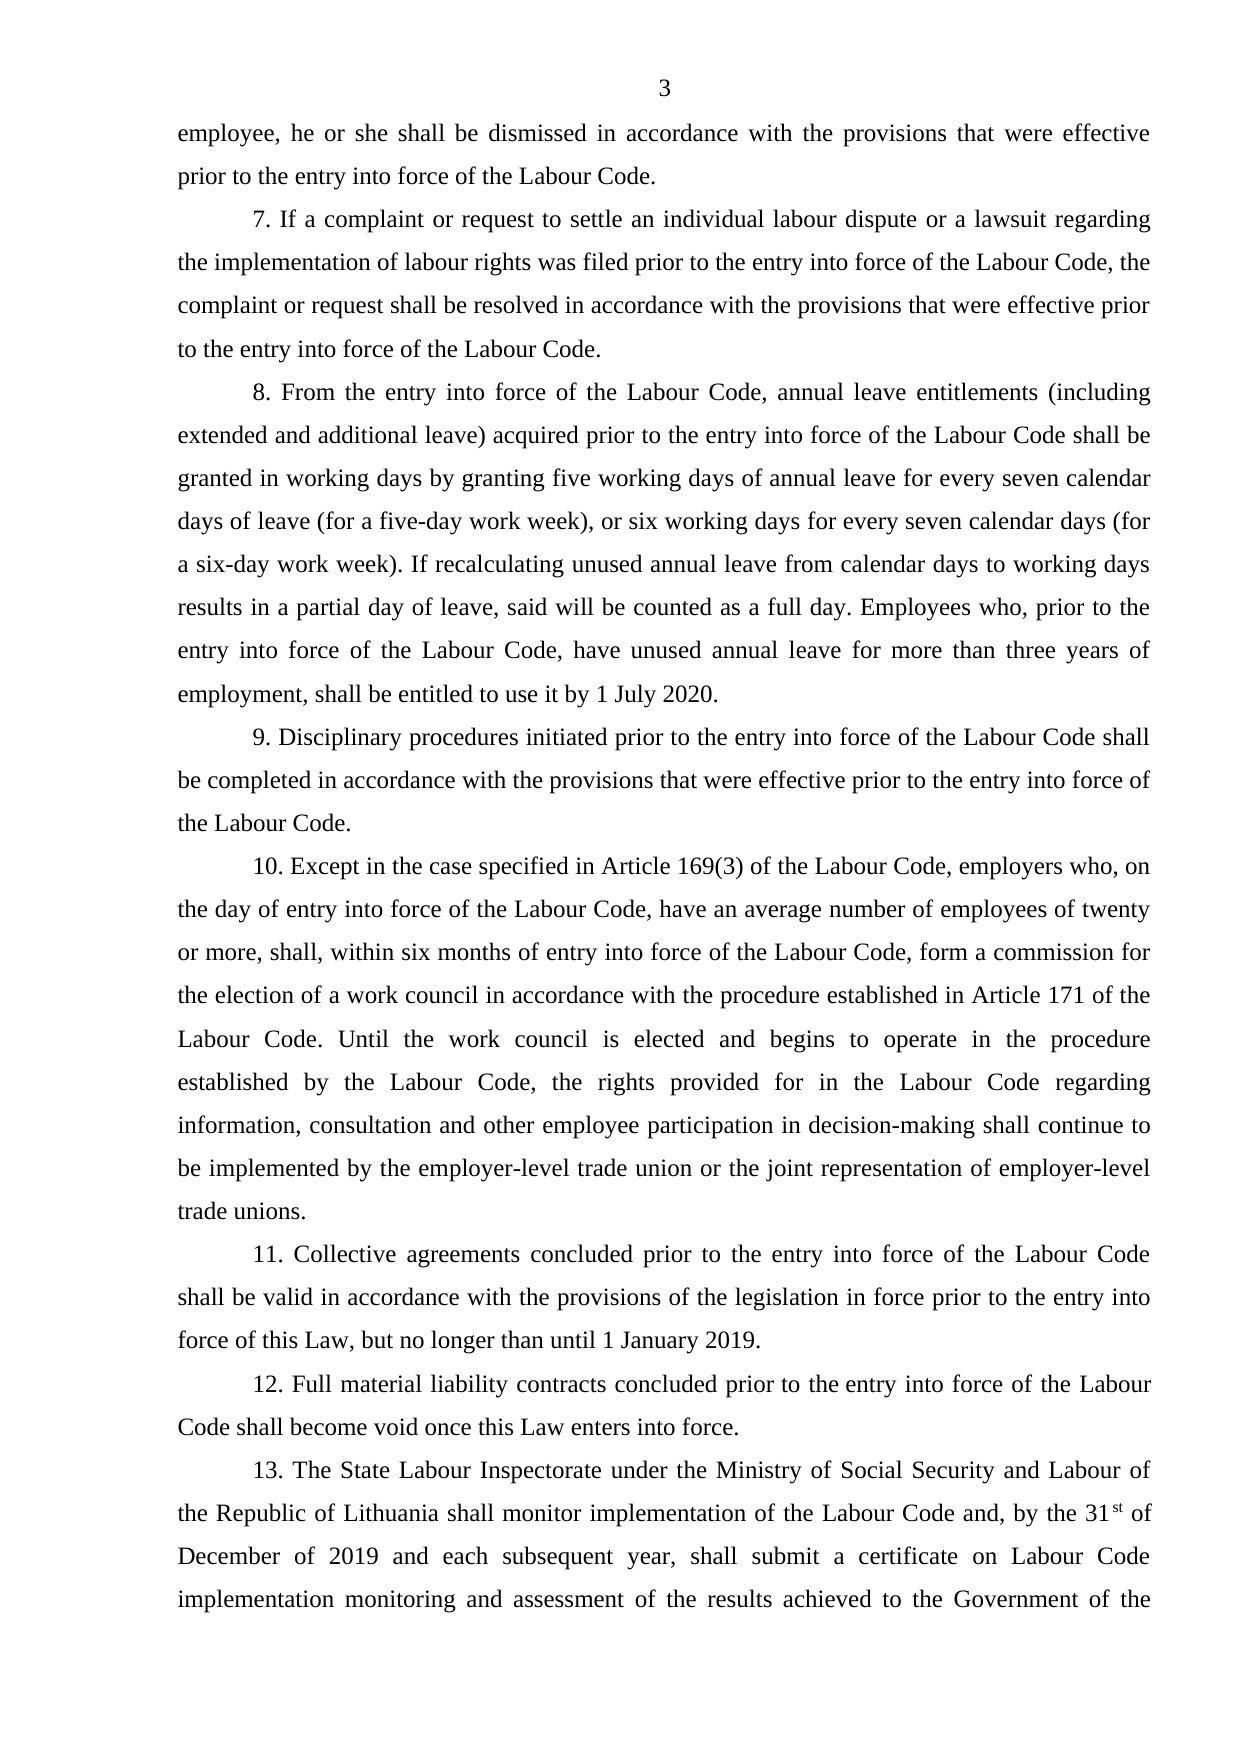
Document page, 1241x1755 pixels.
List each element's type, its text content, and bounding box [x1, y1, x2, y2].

text 11. Collective agreements concluded prior to the entry into force of the Labour Code shall be valid in accordance with the provisions of the legislation in force prior to the entry into force of this Law, but no longer than until 1 January 2019. [177, 1239, 1152, 1354]
text 12. Full material liability contracts concluded prior to the entry into force of the Labour Code shall become void once this Law enters into force. [177, 1369, 1152, 1441]
text 13. The State Labour Inspectorate under the Ministry of Social Security and Labour of the Republic of Lithuania shall monitor implementation of the Labour Code and, by the 31st of December of 2019 and each subsequent year, shall submit a certificate on Labour Code implementation monitoring and assessment of the results achieved to the Government of the [177, 1455, 1152, 1613]
text employee, he or she shall be dismissed in accordance with the provisions that were effective prior to the entry into force of the Labour Code. [177, 118, 1152, 190]
text 9. Disciplinary procedures initiated prior to the entry into force of the Labour Code shall be completed in accordance with the provisions that were effective prior to the entry into force of the Labour Code. [177, 722, 1152, 837]
text 7. If a complaint or request to settle an individual labour dispute or a lawsuit regarding the implementation of labour rights was filed prior to the entry into force of the Labour Code, the complaint or request shall be resolved in accordance with the provisions that were effective prior to the entry into force of the Labour Code. [177, 204, 1152, 362]
text 10. Except in the case specified in Article 169(3) of the Labour Code, employers who, on the day of entry into force of the Labour Code, have an average number of employees of twenty or more, shall, within six months of entry into force of the Labour Code, form a commission for the election of a work council in accordance with the procedure established in Article 171 of the Labour Code. Until the work council is elected and begins to operate in the procedure established by the Labour Code, the rights provided for in the Labour Code regarding information, consultation and other employee participation in decision-making shall continue to be implemented by the employer-level trade union or the joint representation of employer-level trade unions. [177, 851, 1152, 1225]
text 8. From the entry into force of the Labour Code, annual leave entitlements (including extended and additional leave) acquired prior to the entry into force of the Labour Code shall be granted in working days by granting five working days of annual leave for every seven calendar days of leave (for a five-day work week), or six working days for every seven calendar days (for a six-day work week). If recalculating unused annual leave from calendar days to working days results in a partial day of leave, said will be counted as a full day. Employees who, prior to the entry into force of the Labour Code, have unused annual leave for more than three years of employment, shall be entitled to use it by 1 July 2020. [177, 377, 1152, 707]
